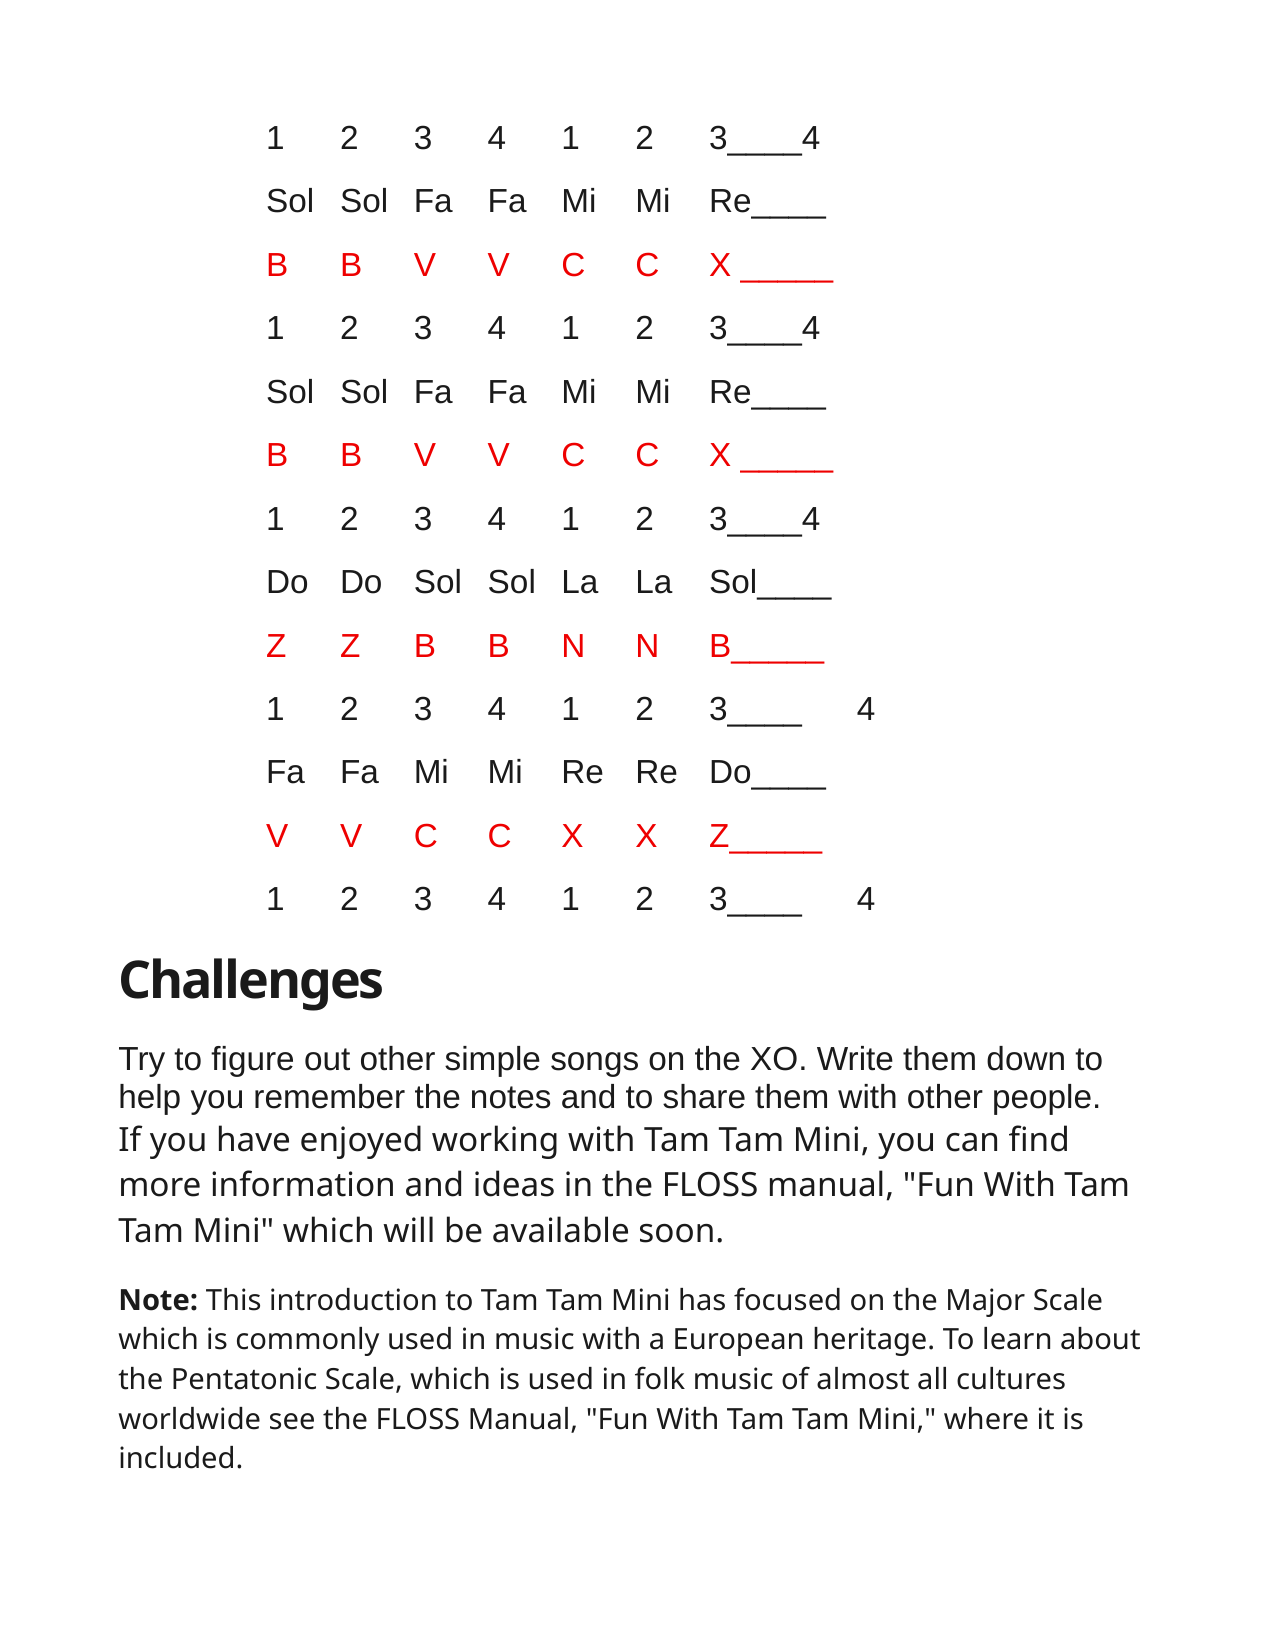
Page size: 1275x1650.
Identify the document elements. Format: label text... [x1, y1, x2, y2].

text 1 2 3 4 1 2 3____ 4 [118, 879, 1157, 918]
text V V C C X X Z_____ [118, 816, 1157, 854]
text B B V V C C X _____ [118, 435, 1157, 474]
text Do Do Sol Sol La La Sol____ [118, 562, 1157, 601]
text Fa Fa Mi Mi Re Re Do____ [118, 752, 1157, 791]
text Sol Sol Fa Fa Mi Mi Re____ [118, 372, 1157, 410]
text 1 2 3 4 1 2 3____4 [118, 499, 1157, 537]
text Note: This introduction to Tam Tam Mini has focused on the Major Scale which is commonly used in music with a European heritage. To learn about the Pentatonic Scale, which is used in folk music of almost all cultures worldwide see the FLOSS Manual, "Fun With Tam Tam Mini," where it is included. [118, 1279, 1157, 1477]
text Sol Sol Fa Fa Mi Mi Re____ [118, 182, 1157, 220]
text 1 2 3 4 1 2 3____4 [118, 118, 1157, 157]
text If you have enjoyed working with Tam Tam Mini, you can find more information and ideas in the FLOSS manual, "Fun With Tam Tam Mini" which will be available soon. [118, 1116, 1157, 1252]
text 1 2 3 4 1 2 3____ 4 [118, 689, 1157, 727]
text Try to figure out other simple songs on the XO. Write them down to help you remember the notes and to share them with other people. [118, 1039, 1157, 1116]
text 1 2 3 4 1 2 3____4 [118, 308, 1157, 347]
text Challenges [118, 943, 1157, 1014]
text B B V V C C X _____ [118, 245, 1157, 283]
text Z Z B B N N B_____ [118, 626, 1157, 664]
